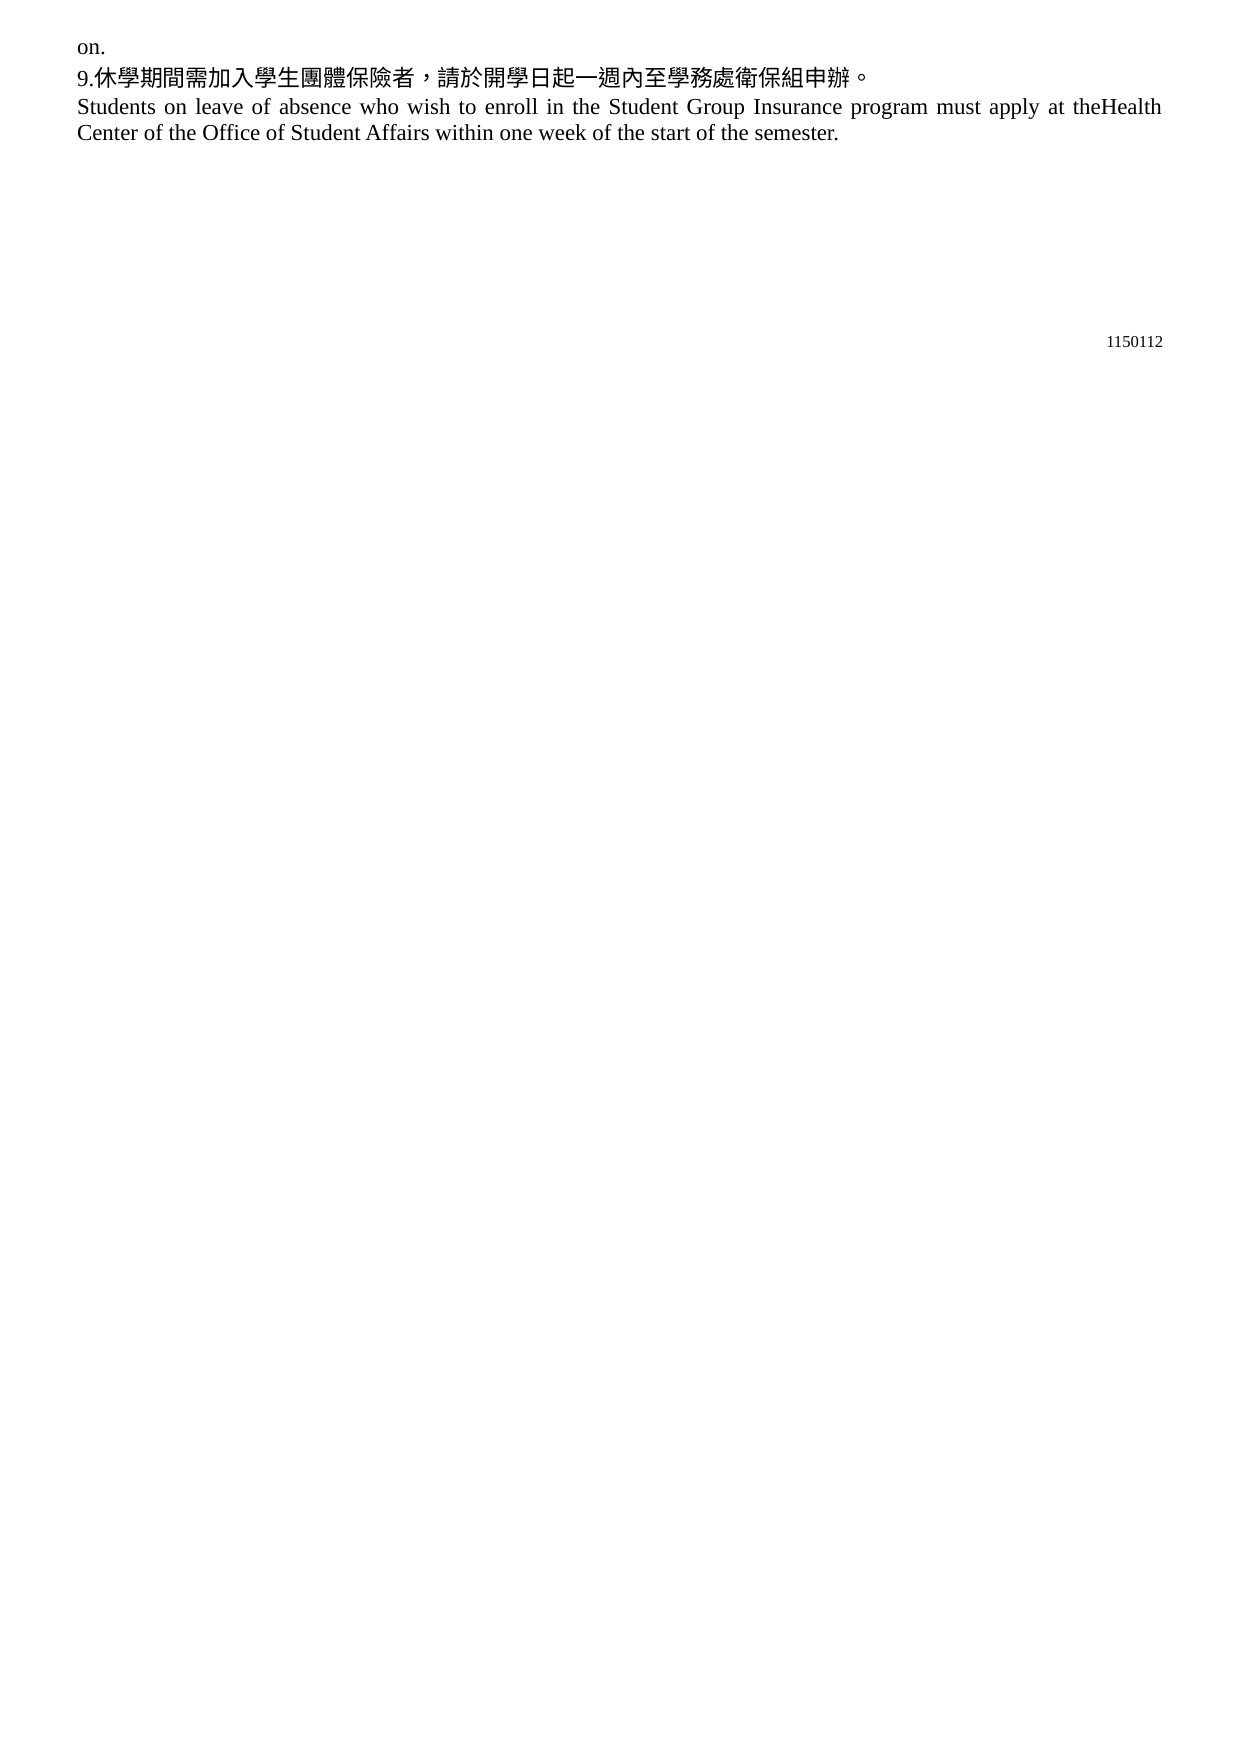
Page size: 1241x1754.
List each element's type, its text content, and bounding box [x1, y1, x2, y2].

text Students on leave of absence who wish to enroll in the Student Group Insurance program must apply at theHealth Center of the Office of Student Affairs within one week of the start of the semester. [77, 93, 1163, 146]
list 休學期間需加入學生團體保險者，請於開學日起一週內至學務處衛保組申辦。 [77, 59, 1163, 93]
text on. [77, 33, 1163, 59]
text 1150112 [1106, 332, 1164, 351]
